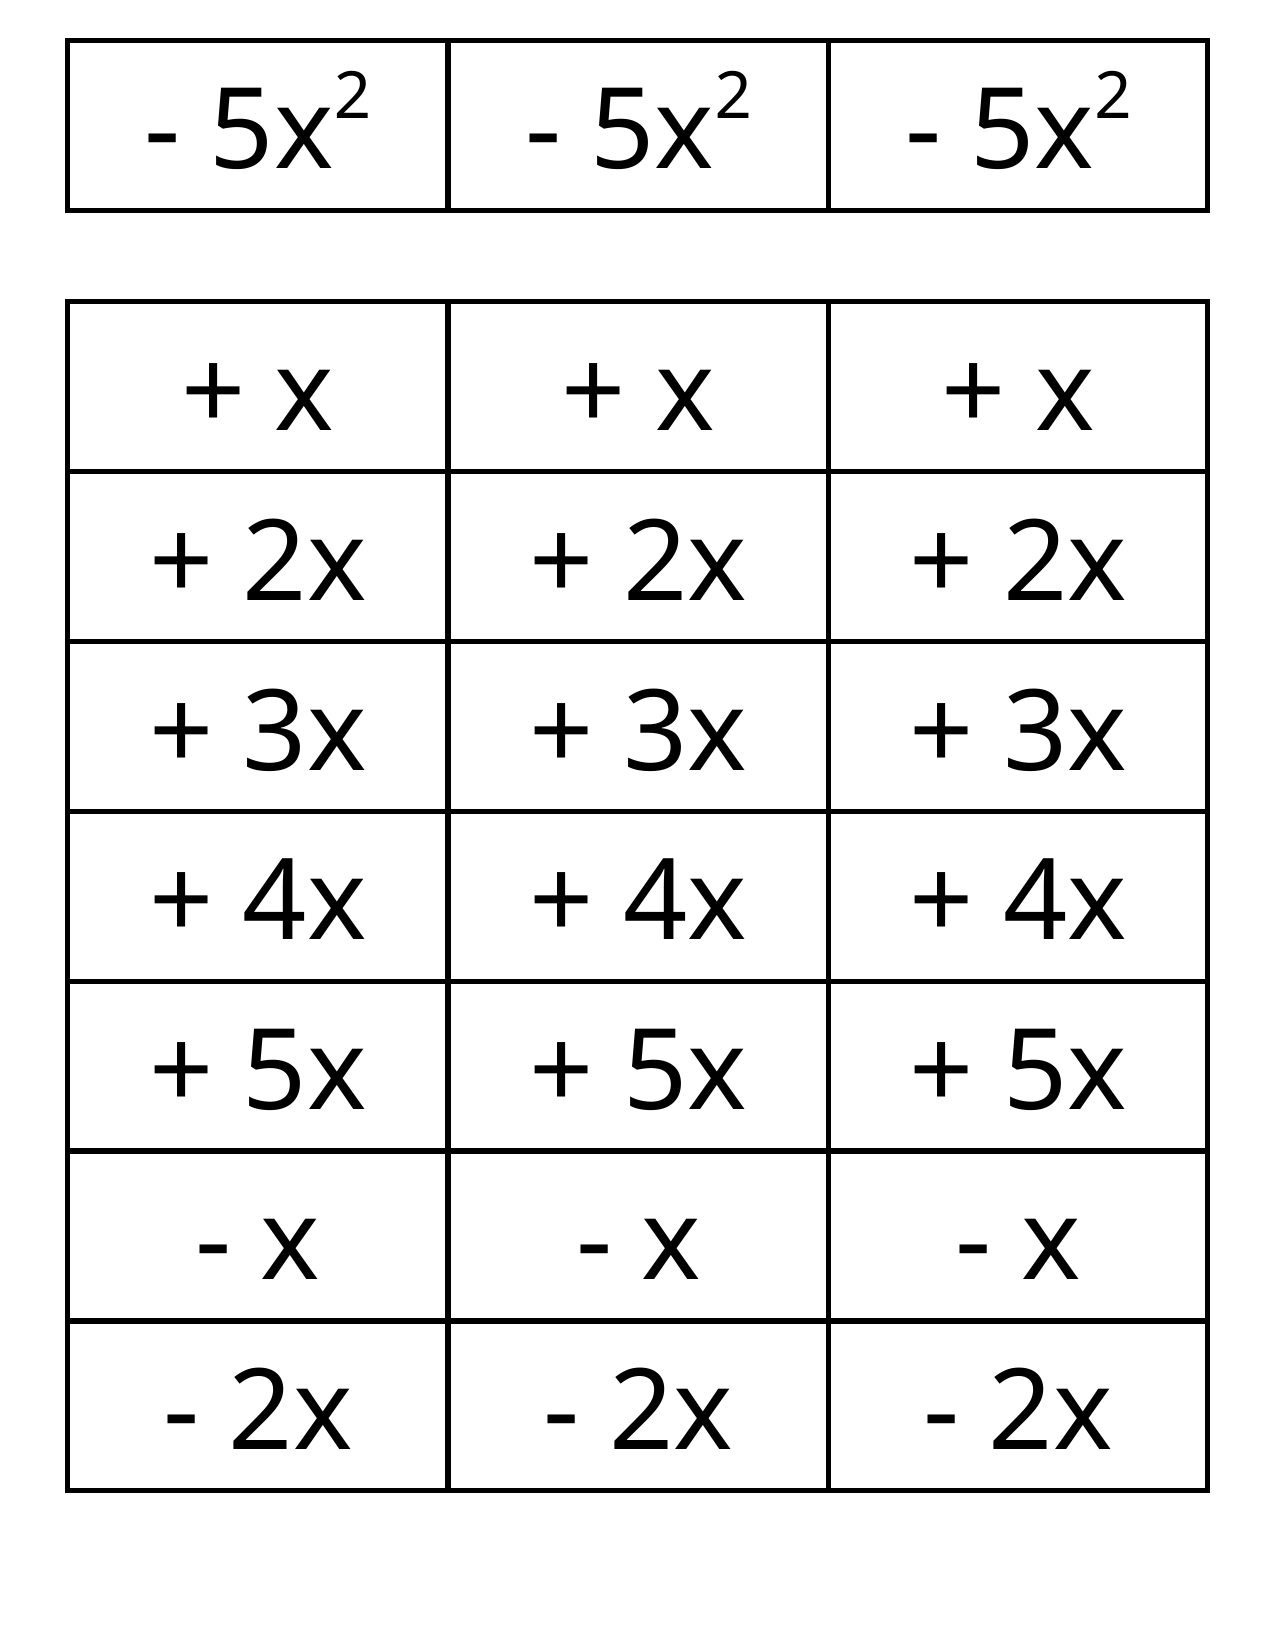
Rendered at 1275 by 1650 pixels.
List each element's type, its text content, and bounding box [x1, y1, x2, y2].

table_cell + 2x [70, 474, 445, 639]
table_cell - 5x2 [831, 43, 1205, 207]
table_cell + 3x [831, 644, 1205, 808]
table_cell - x [451, 1154, 826, 1318]
table_cell + 5x [70, 984, 445, 1148]
table_cell + 5x [451, 984, 826, 1148]
table_cell - x [70, 1154, 445, 1318]
table_cell + 2x [831, 474, 1205, 639]
table_cell + 3x [70, 644, 445, 808]
table_cell + 5x [831, 984, 1205, 1148]
table_cell - x [831, 1154, 1205, 1318]
table_cell - 2x [831, 1324, 1205, 1488]
table_cell + 4x [70, 814, 445, 978]
table_header + x [70, 304, 445, 469]
table_cell - 2x [451, 1324, 826, 1488]
table_cell - 5x2 [451, 43, 826, 207]
table_cell - 2x [70, 1324, 445, 1488]
table_cell + 4x [831, 814, 1205, 978]
table_cell + 4x [451, 814, 826, 978]
table_header + x [451, 304, 826, 469]
table_cell + 2x [451, 474, 826, 639]
table_header + x [831, 304, 1205, 469]
table_cell + 3x [451, 644, 826, 808]
table_cell - 5x2 [70, 43, 445, 207]
